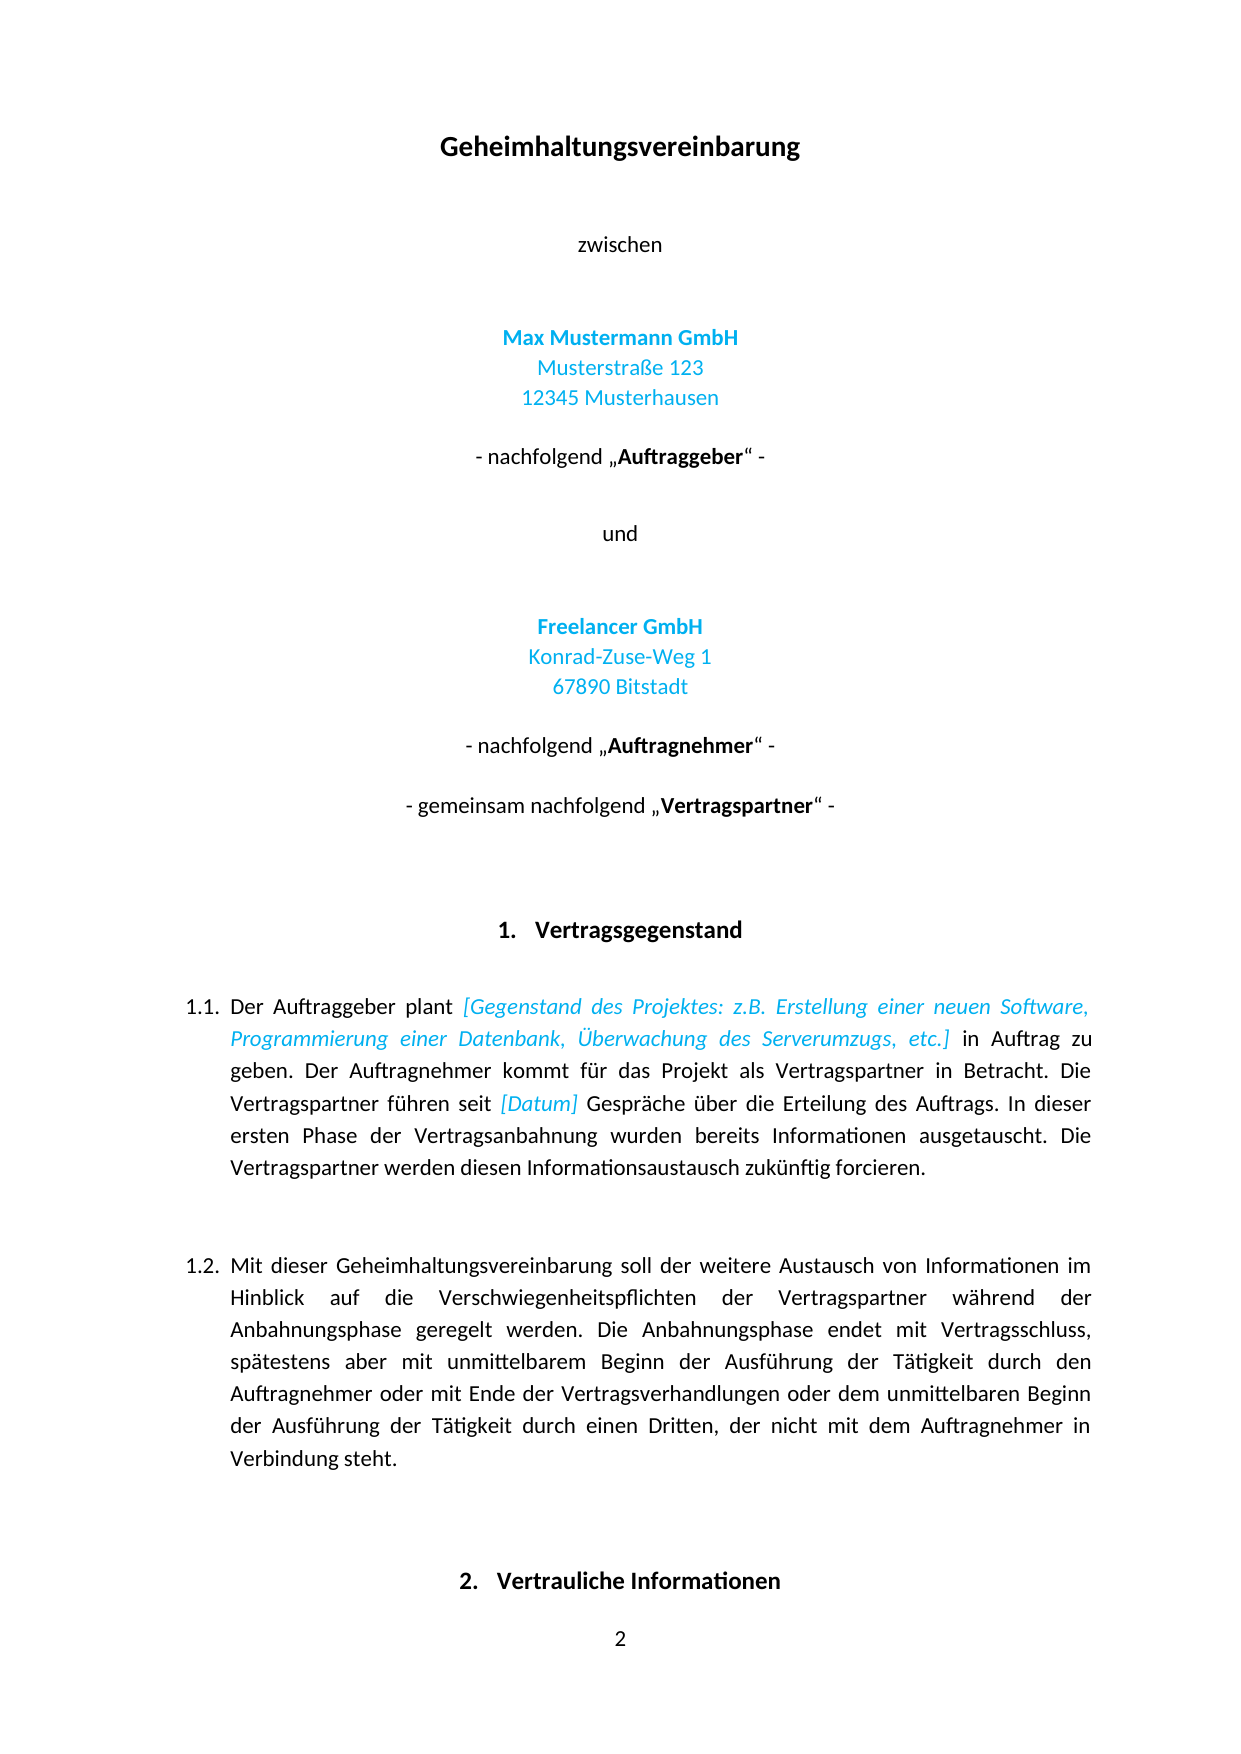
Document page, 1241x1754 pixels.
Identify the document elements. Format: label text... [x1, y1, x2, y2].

text 12345 Musterhausen [148, 383, 1093, 411]
list Vertrauliche Informationen [148, 1565, 1093, 1596]
text Konrad-Zuse-Weg 1 [148, 642, 1093, 670]
text Geheimhaltungsvereinbarung [148, 128, 1093, 164]
text - nachfolgend „Auftraggeber“ - [148, 442, 1093, 470]
list Vertragsgegenstand [148, 914, 1093, 945]
text Musterstraße 123 [148, 353, 1093, 381]
list Der Auftraggeber plant [Gegenstand des Projektes: z.B. Erstellung einer neuen Software, Programmierung einer Datenbank, Überwachung des Serverumzugs, etc.] in Auftrag zu geben. Der Auftragnehmer kommt für das Projekt als Vertragspartner in Betracht. Die Vertragspartner führen seit [Datum] Gespräche über die Erteilung des Auftrags. In dieser ersten Phase der Vertragsanbahnung wurden bereits Informationen ausgetauscht. Die Vertragspartner werden diesen Informationsaustausch zukünftig forcieren. [185, 992, 1093, 1181]
text Max Mustermann GmbH [148, 323, 1093, 351]
text und [148, 519, 1093, 547]
list Mit dieser Geheimhaltungsvereinbarung soll der weitere Austausch von Informationen im Hinblick auf die Verschwiegenheitspflichten der Vertragspartner während der Anbahnungsphase geregelt werden. Die Anbahnungsphase endet mit Vertragsschluss, spätestens aber mit unmittelbarem Beginn der Ausführung der Tätigkeit durch den Auftragnehmer oder mit Ende der Vertragsverhandlungen oder dem unmittelbaren Beginn der Ausführung der Tätigkeit durch einen Dritten, der nicht mit dem Auftragnehmer in Verbindung steht. [185, 1251, 1093, 1472]
text - gemeinsam nachfolgend „Vertragspartner“ - [148, 791, 1093, 819]
text Freelancer GmbH [148, 612, 1093, 640]
text zwischen [148, 230, 1093, 258]
text 67890 Bitstadt [148, 672, 1093, 700]
text - nachfolgend „Auftragnehmer“ - [148, 732, 1093, 759]
